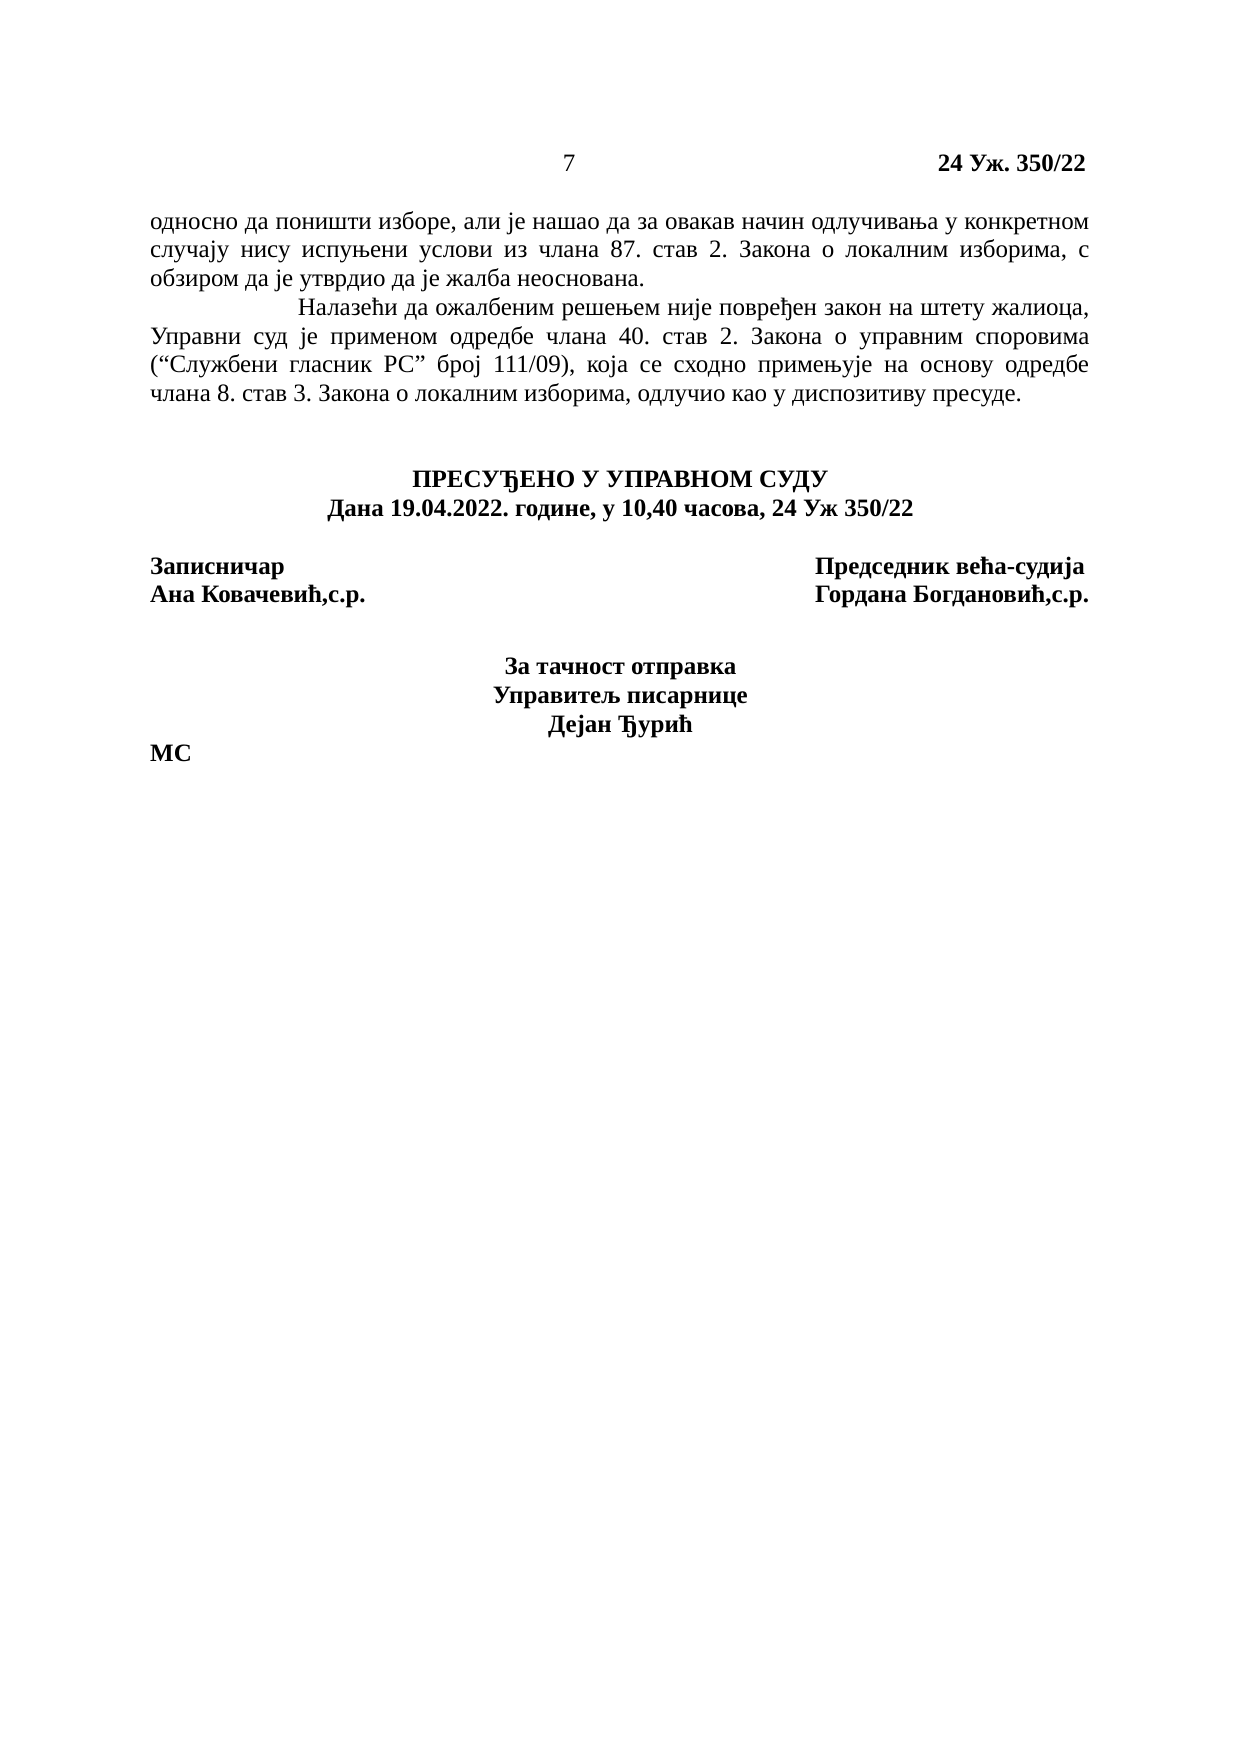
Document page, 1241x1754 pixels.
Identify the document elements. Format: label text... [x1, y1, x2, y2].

text односно да поништи изборе, али је нашао да за овакав начин одлучивања у конкретном случају нису испуњени услови из члана 87. став 2. Закона о локалним изборима, с обзиром да је утврдио да је жалба неоснована. [150, 206, 1091, 292]
text MС [150, 738, 1089, 766]
text ПРЕСУЂЕНО У УПРАВНОМ СУДУ [150, 464, 1091, 493]
text Дана 19.04.2022. године, у 10,40 часова, 24 Уж 350/22 [150, 493, 1091, 522]
text Дејан Ђурић [150, 709, 1091, 738]
text Ана Ковачевић,с.р. Гордана Богдановић,с.р. [150, 579, 1091, 608]
text Управитељ писарнице [150, 680, 1091, 709]
text Налазећи да ожалбеним решењем није повређен закон на штету жалиоца, Управни суд је применом одредбе члана 40. став 2. Закона о управним споровима (“Службени гласник РС” број 111/09), која се сходно примењује на основу одредбе члана 8. став 3. Закона о локалним изборима, одлучио као у диспозитиву пресуде. [150, 292, 1091, 407]
text За тачност отправка [150, 651, 1091, 680]
text Записничар Председник већа-судија [150, 551, 1091, 579]
